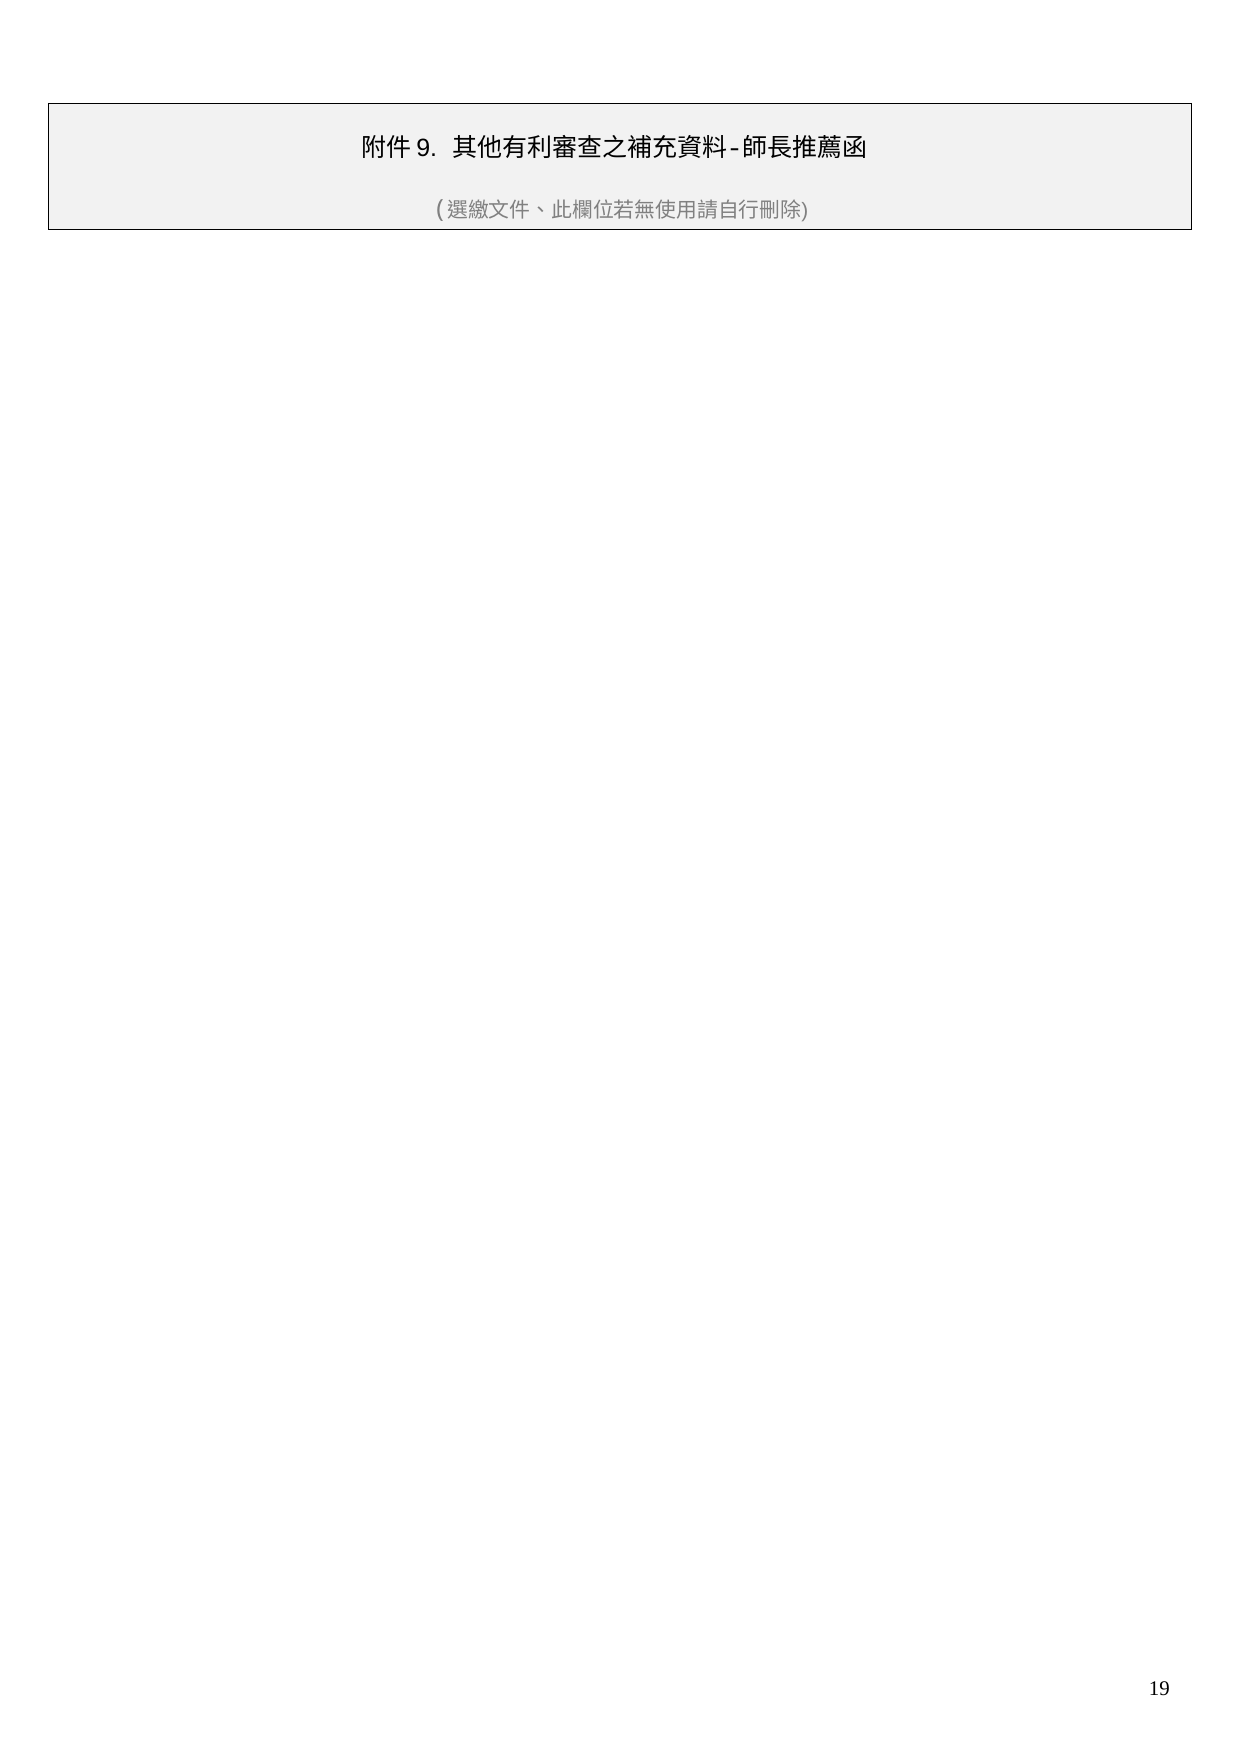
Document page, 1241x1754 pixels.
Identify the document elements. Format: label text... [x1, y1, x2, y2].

table_header 附件9. 其他有利審查之補充資料-師長推薦函 (選繳文件、此欄位若無使用請自行刪除) [49, 104, 1191, 229]
